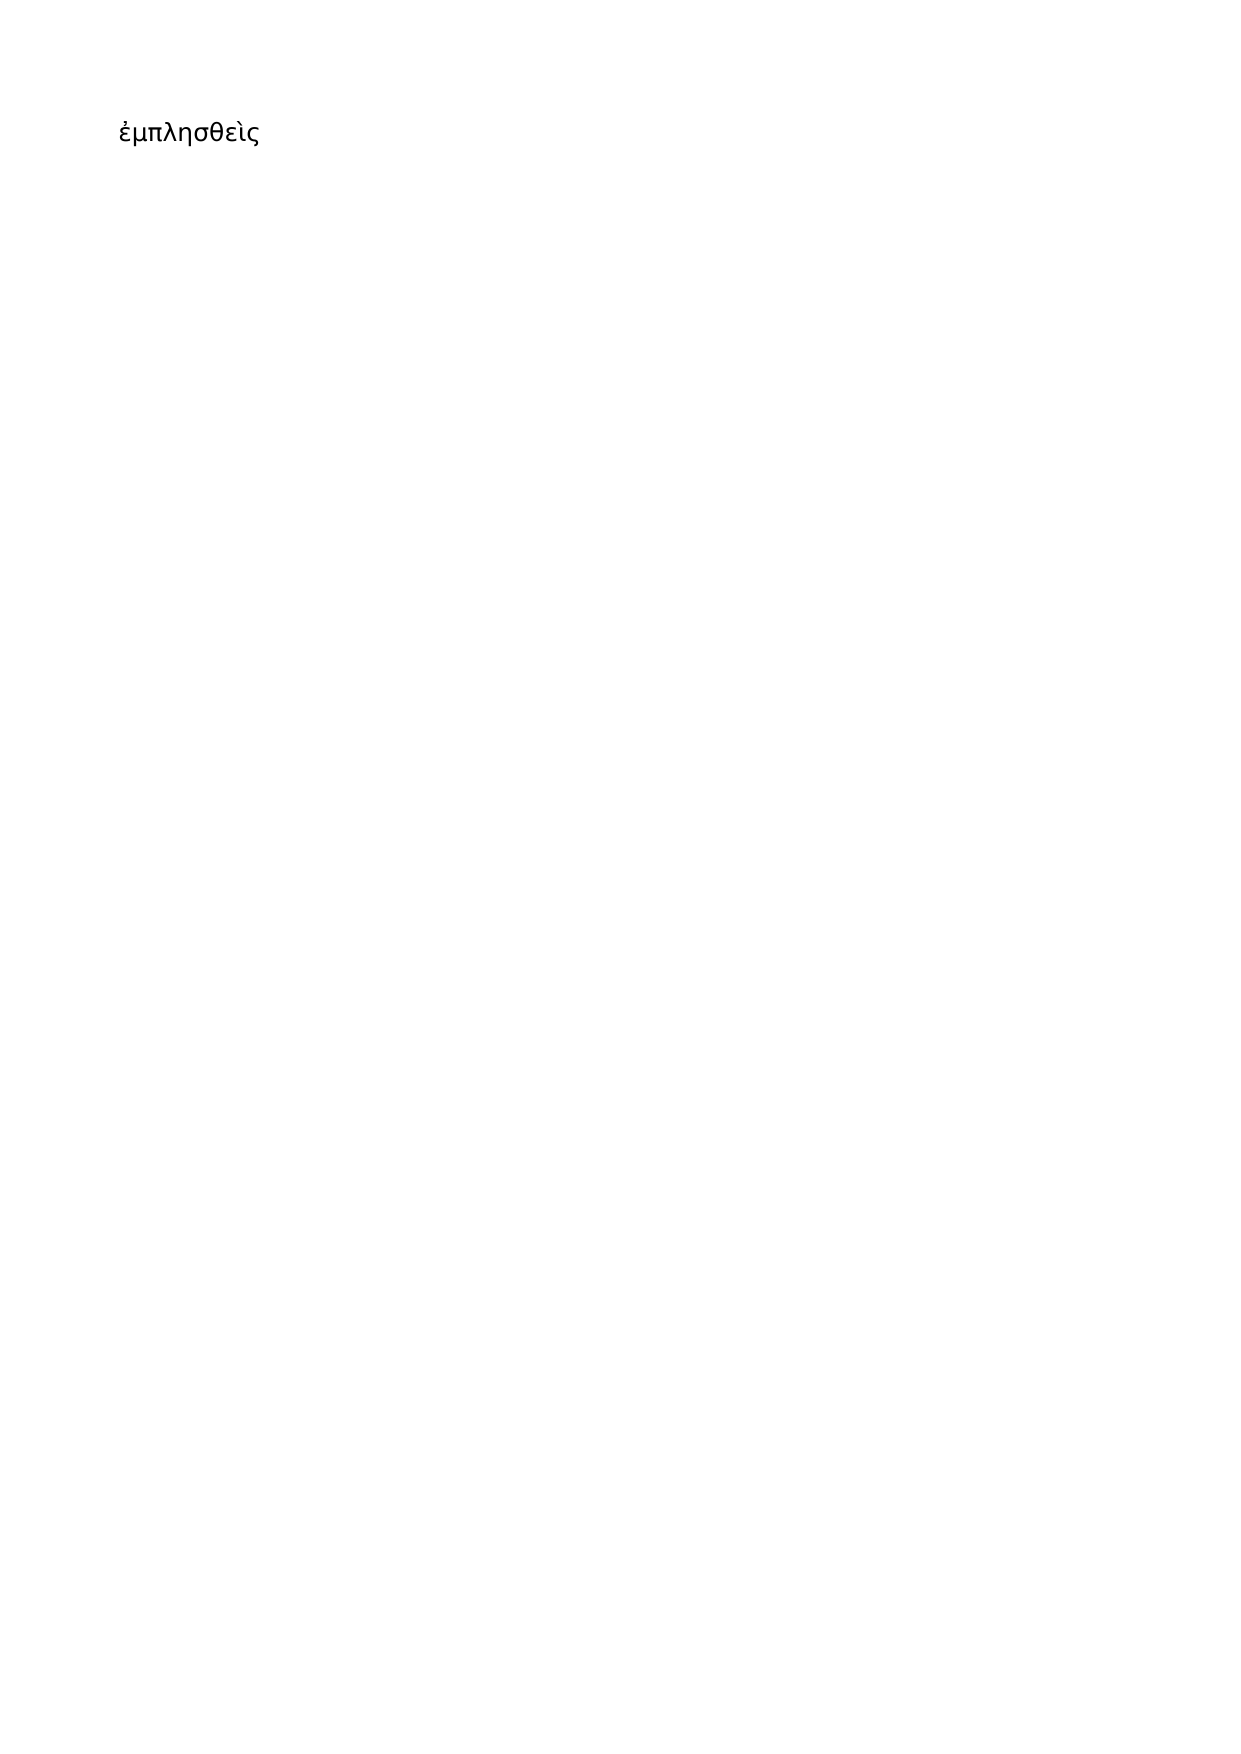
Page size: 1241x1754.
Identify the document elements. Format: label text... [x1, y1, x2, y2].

text ἐμπλησθεὶς [118, 118, 1122, 147]
